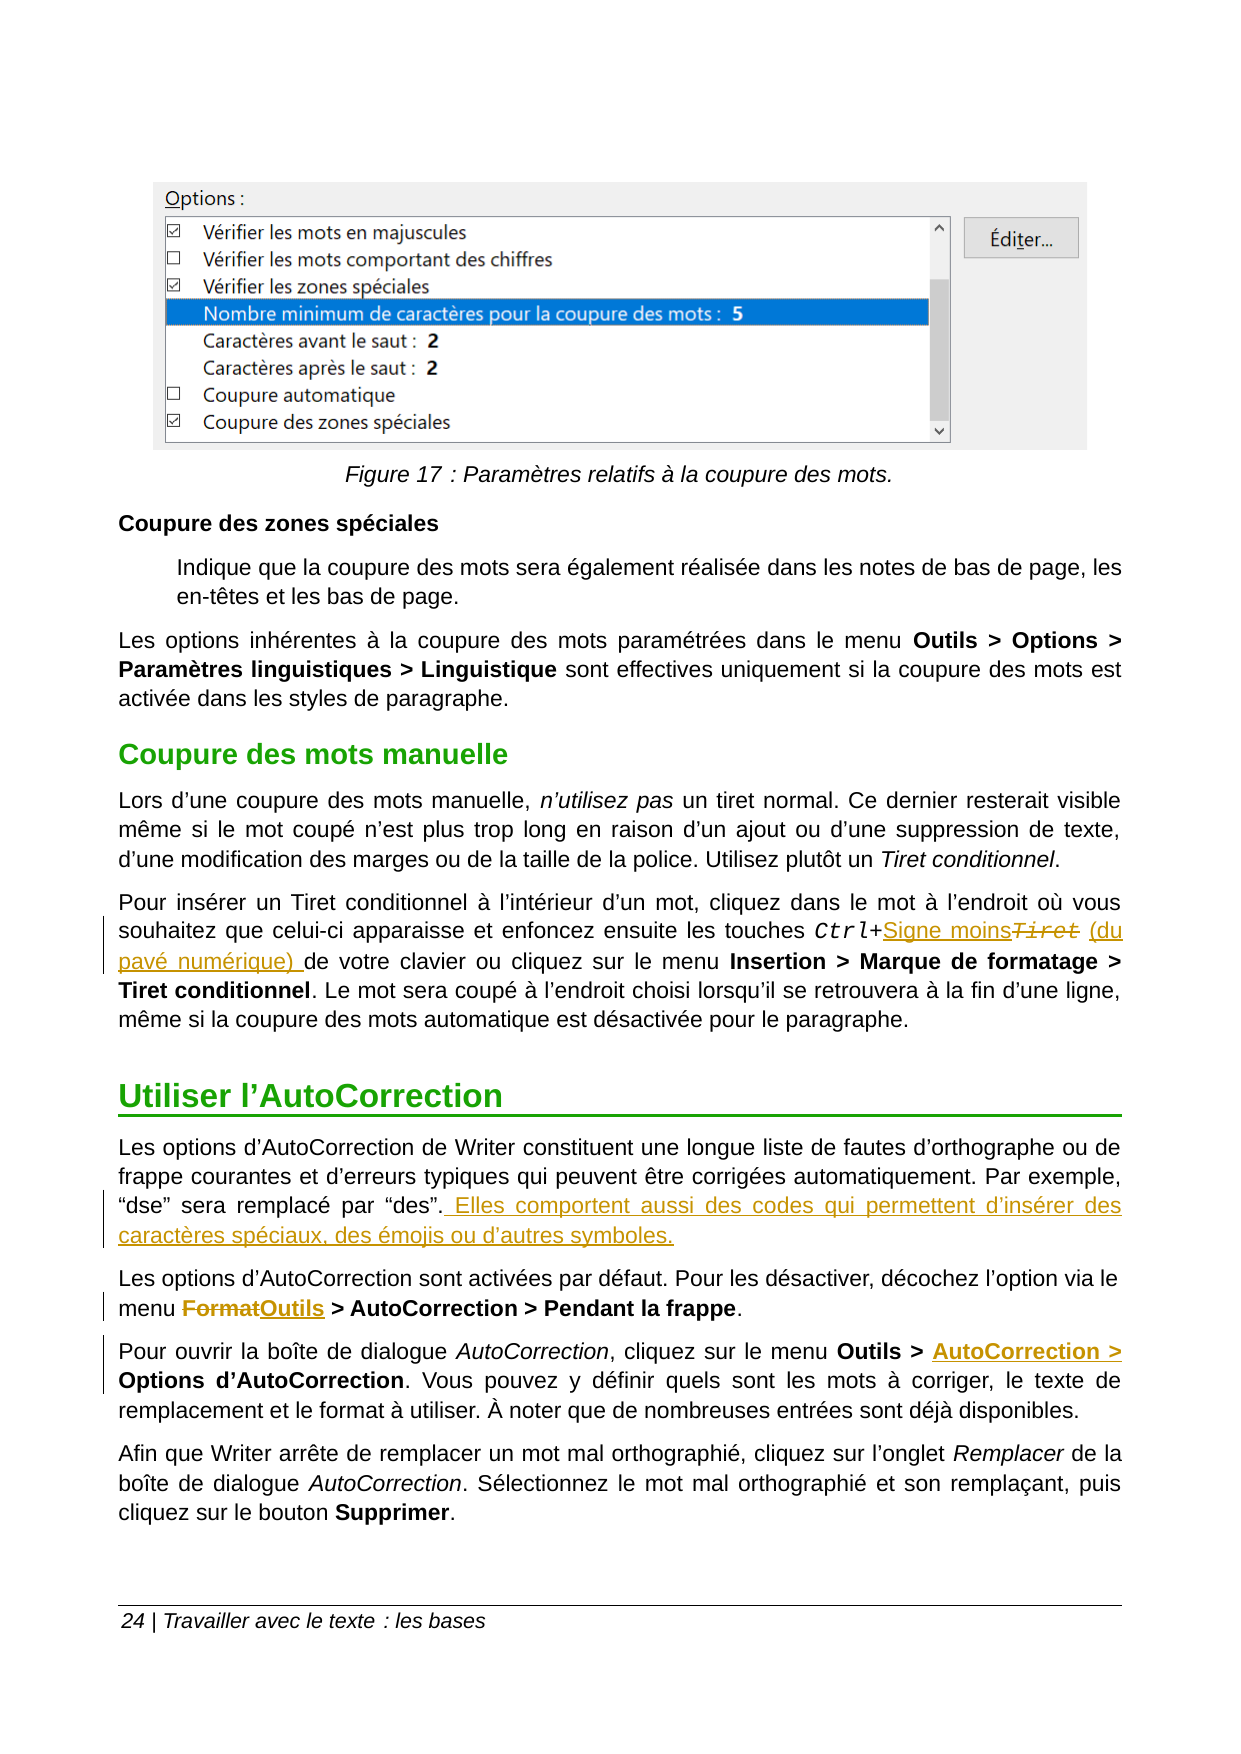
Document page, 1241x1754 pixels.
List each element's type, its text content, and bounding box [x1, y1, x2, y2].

subtitle Coupure des mots manuelle [118, 741, 1122, 770]
subtitle Utiliser l’AutoCorrection [118, 1076, 1122, 1114]
text Les options d’AutoCorrection sont activées par défaut. Pour les désactiver, décochez l’option via le menu Outils > AutoCorrection > Pendant la frappe. [118, 1262, 1122, 1321]
text Pour ouvrir la boîte de dialogue AutoCorrection, cliquez sur le menu Outils > AutoCorrection > Options d’AutoCorrection. Vous pouvez y définir quels sont les mots à corriger, le texte de remplacement et le format à utiliser. À noter que de nombreuses entrées sont déjà disponibles. [118, 1335, 1122, 1423]
table_cell Figure 17 : Paramètres relatifs à la coupure des mots. [118, 455, 1122, 493]
text Coupure des zones spéciales [118, 507, 1122, 537]
text Lors d’une coupure des mots manuelle, n’utilisez pas un tiret normal. Ce dernier resterait visible même si le mot coupé n’est plus trop long en raison d’un ajout ou d’une suppression de texte, d’une modification des marges ou de la taille de la police. Utilisez plutôt un Tiret conditionnel. [118, 784, 1122, 872]
text Afin que Writer arrête de remplacer un mot mal orthographié, cliquez sur l’onglet Remplacer de la boîte de dialogue AutoCorrection. Sélectionnez le mot mal orthographié et son remplaçant, puis cliquez sur le bouton Supprimer. [118, 1437, 1122, 1525]
text Les options inhérentes à la coupure des mots paramétrées dans le menu Outils > Options > Paramètres linguistiques > Linguistique sont effectives uniquement si la coupure des mots est activée dans les styles de paragraphe. [118, 624, 1122, 712]
picture [153, 182, 1088, 450]
text Les options d’AutoCorrection de Writer constituent une longue liste de fautes d’orthographe ou de frappe courantes et d’erreurs typiques qui peuvent être corrigées automatiquement. Par exemple, “dse” sera remplacé par “des”. Elles comportent aussi des codes qui permettent d’insérer des caractères spéciaux, des émojis ou d’autres symboles. [118, 1131, 1122, 1248]
text Indique que la coupure des mots sera également réalisée dans les notes de bas de page, les en-têtes et les bas de page. [176, 551, 1122, 609]
table_header [118, 176, 1122, 455]
text Pour insérer un Tiret conditionnel à l’intérieur d’un mot, cliquez dans le mot à l’endroit où vous souhaitez que celui-ci apparaisse et enfoncez ensuite les touches Ctrl+Signe moins (du pavé numérique) de votre clavier ou cliquez sur le menu Insertion > Marque de formatage > Tiret conditionnel. Le mot sera coupé à l’endroit choisi lorsqu’il se retrouvera à la fin d’une ligne, même si la coupure des mots automatique est désactivée pour le paragraphe. [118, 887, 1122, 1032]
